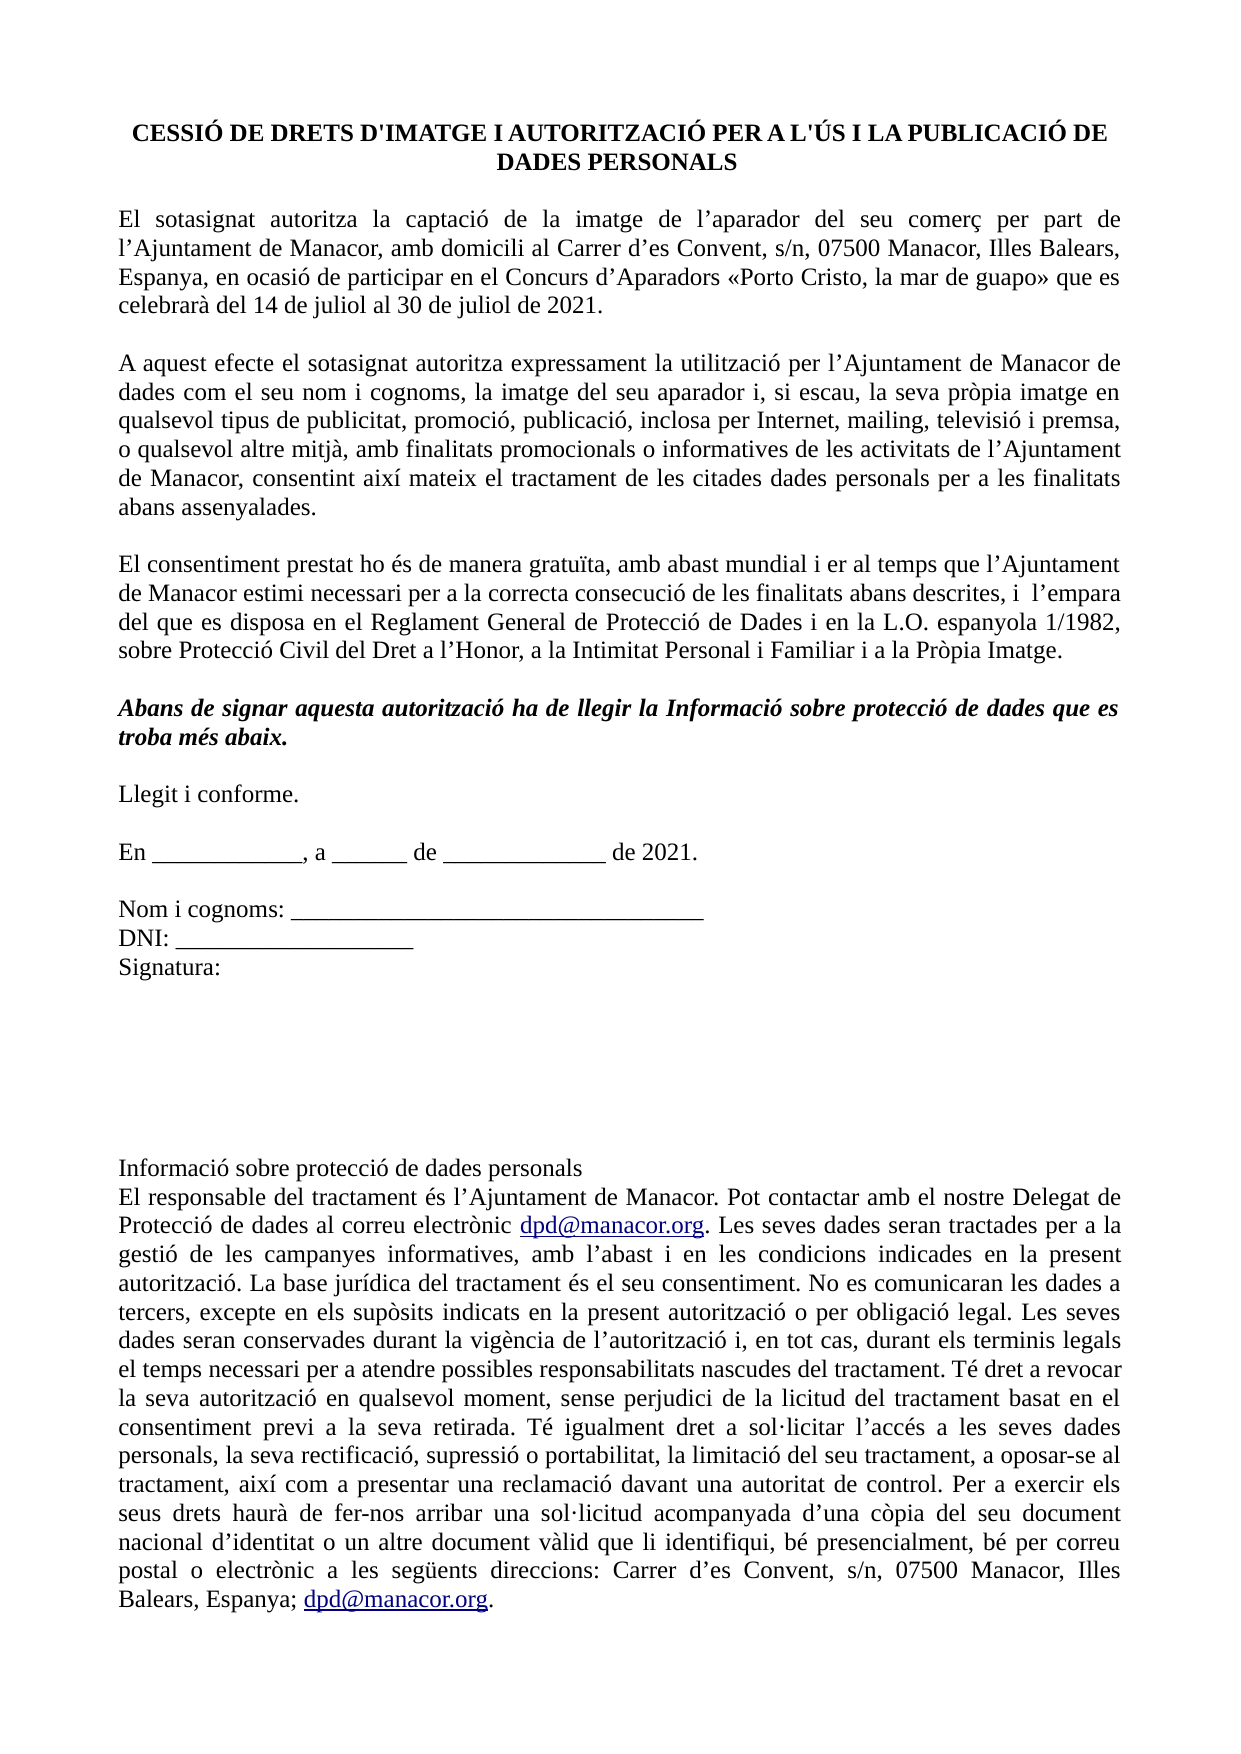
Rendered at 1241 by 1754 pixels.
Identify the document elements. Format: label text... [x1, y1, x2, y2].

text Nom i cognoms: _________________________________ [118, 894, 1122, 923]
text El consentiment prestat ho és de manera gratuïta, amb abast mundial i er al temps que l’Ajuntament de Manacor estimi necessari per a la correcta consecució de les finalitats abans descrites, i l’empara del que es disposa en el Reglament General de Protecció de Dades i en la L.O. espanyola 1/1982, sobre Protecció Civil del Dret a l’Honor, a la Intimitat Personal i Familiar i a la Pròpia Imatge. [118, 549, 1122, 664]
text Abans de signar aquesta autorització ha de llegir la Informació sobre protecció de dades que es troba més abaix. [118, 693, 1122, 751]
text El sotasignat autoritza la captació de la imatge de l’aparador del seu comerç per part de l’Ajuntament de Manacor, amb domicili al Carrer d’es Convent, s/n, 07500 Manacor, Illes Balears, Espanya, en ocasió de participar en el Concurs d’Aparadors «Porto Cristo, la mar de guapo» que es celebrarà del 14 de juliol al 30 de juliol de 2021. [118, 204, 1122, 319]
text En ____________, a ______ de _____________ de 2021. [118, 837, 1122, 866]
text DNI: ___________________ [118, 923, 1122, 952]
text CESSIÓ DE DRETS D'IMATGE I AUTORITZACIÓ PER A L'ÚS I LA PUBLICACIÓ DE DADES PERSONALS [118, 118, 1122, 176]
text Informació sobre protecció de dades personals [118, 1153, 1122, 1182]
text A aquest efecte el sotasignat autoritza expressament la utilització per l’Ajuntament de Manacor de dades com el seu nom i cognoms, la imatge del seu aparador i, si escau, la seva pròpia imatge en qualsevol tipus de publicitat, promoció, publicació, inclosa per Internet, mailing, televisió i premsa, o qualsevol altre mitjà, amb finalitats promocionals o informatives de les activitats de l’Ajuntament de Manacor, consentint així mateix el tractament de les citades dades personals per a les finalitats abans assenyalades. [118, 348, 1122, 521]
text Signatura: [118, 952, 1122, 981]
text El responsable del tractament és l’Ajuntament de Manacor. Pot contactar amb el nostre Delegat de Protecció de dades al correu electrònic dpd@manacor.org. Les seves dades seran tractades per a la gestió de les campanyes informatives, amb l’abast i en les condicions indicades en la present autorització. La base jurídica del tractament és el seu consentiment. No es comunicaran les dades a tercers, excepte en els supòsits indicats en la present autorització o per obligació legal. Les seves dades seran conservades durant la vigència de l’autorització i, en tot cas, durant els terminis legals el temps necessari per a atendre possibles responsabilitats nascudes del tractament. Té dret a revocar la seva autorització en qualsevol moment, sense perjudici de la licitud del tractament basat en el consentiment previ a la seva retirada. Té igualment dret a sol·licitar l’accés a les seves dades personals, la seva rectificació, supressió o portabilitat, la limitació del seu tractament, a oposar-se al tractament, així com a presentar una reclamació davant una autoritat de control. Per a exercir els seus drets haurà de fer-nos arribar una sol·licitud acompanyada d’una còpia del seu document nacional d’identitat o un altre document vàlid que li identifiqui, bé presencialment, bé per correu postal o electrònic a les següents direccions: Carrer d’es Convent, s/n, 07500 Manacor, Illes Balears, Espanya; dpd@manacor.org. [118, 1182, 1122, 1613]
text Llegit i conforme. [118, 779, 1122, 808]
